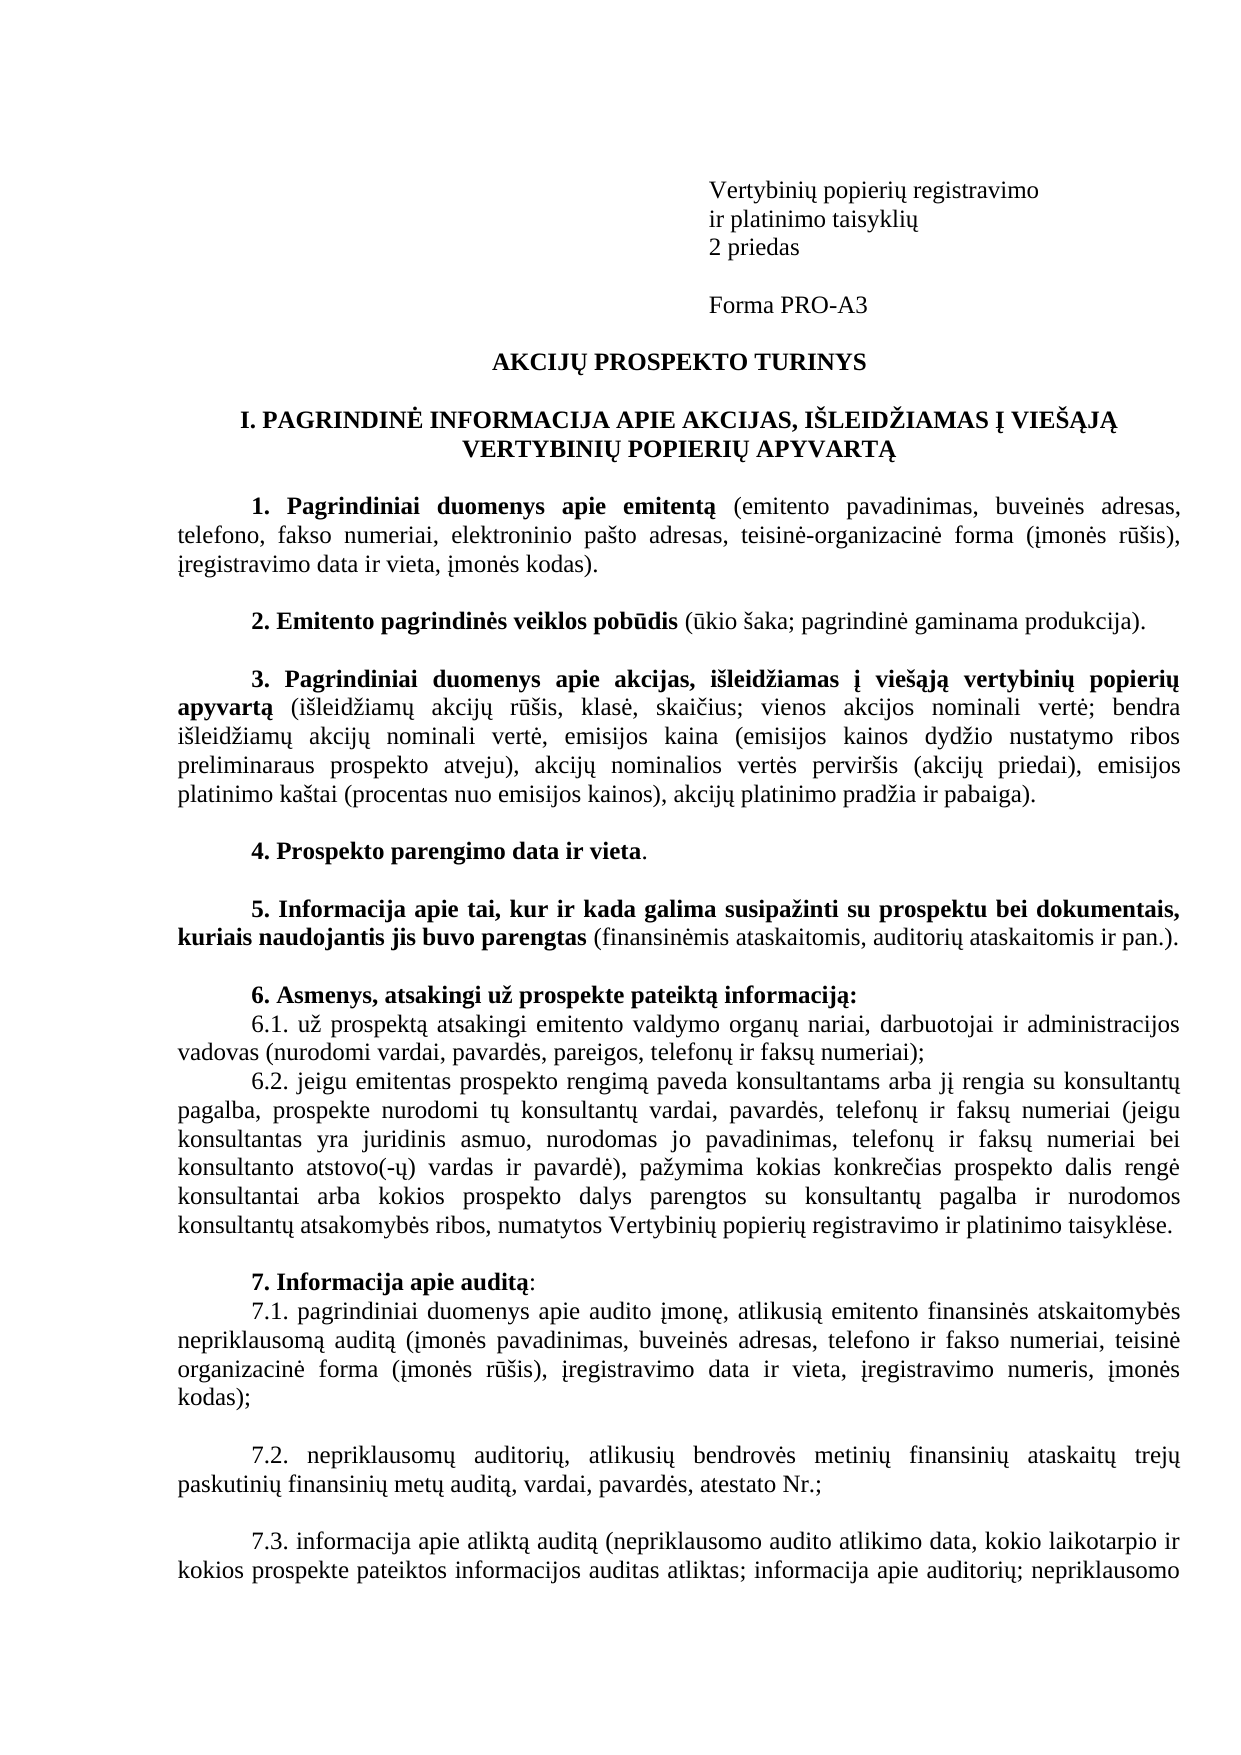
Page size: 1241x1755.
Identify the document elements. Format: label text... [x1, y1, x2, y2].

text 6.2. jeigu emitentas prospekto rengimą paveda konsultantams arba jį rengia su konsultantų pagalba, prospekte nurodomi tų konsultantų vardai, pavardės, telefonų ir faksų numeriai (jeigu konsultantas yra juridinis asmuo, nurodomas jo pavadinimas, telefonų ir faksų numeriai bei konsultanto atstovo(-ų) vardas ir pavardė), pažymima kokias konkrečias prospekto dalis rengė konsultantai arba kokios prospekto dalys parengtos su konsultantų pagalba ir nurodomos konsultantų atsakomybės ribos, numatytos Vertybinių popierių registravimo ir platinimo taisyklėse. [177, 1066, 1181, 1239]
text 2. Emitento pagrindinės veiklos pobūdis (ūkio šaka; pagrindinė gaminama produkcija). [177, 606, 1181, 635]
text 4. Prospekto parengimo data ir vieta. [177, 836, 1181, 865]
text 5. Informacija apie tai, kur ir kada galima susipažinti su prospektu bei dokumentais, kuriais naudojantis jis buvo parengtas (finansinėmis ataskaitomis, auditorių ataskaitomis ir pan.). [177, 894, 1181, 951]
text ir platinimo taisyklių [177, 204, 1181, 232]
text 6. Asmenys, atsakingi už prospekte pateiktą informaciją: [177, 980, 1181, 1009]
text 1. Pagrindiniai duomenys apie emitentą (emitento pavadinimas, buveinės adresas, telefono, fakso numeriai, elektroninio pašto adresas, teisinė-organizacinė forma (įmonės rūšis), įregistravimo data ir vieta, įmonės kodas). [177, 491, 1181, 577]
text Vertybinių popierių registravimo [177, 175, 1181, 204]
text 6.1. už prospektą atsakingi emitento valdymo organų nariai, darbuotojai ir administracijos vadovas (nurodomi vardai, pavardės, pareigos, telefonų ir faksų numeriai); [177, 1009, 1181, 1066]
text I. PAGRINDINĖ INFORMACIJA APIE AKCIJAS, IŠLEIDŽIAMAS Į VIEŠĄJĄ VERTYBINIŲ POPIERIŲ APYVARTĄ [177, 405, 1181, 462]
text 7. Informacija apie auditą: [177, 1267, 1181, 1296]
text 7.2. nepriklausomų auditorių, atlikusių bendrovės metinių finansinių ataskaitų trejų paskutinių finansinių metų auditą, vardai, pavardės, atestato Nr.; [177, 1440, 1181, 1497]
text AKCIJŲ PROSPEKTO TURINYS [177, 347, 1181, 376]
text 7.3. informacija apie atliktą auditą (nepriklausomo audito atlikimo data, kokio laikotarpio ir kokios prospekte pateiktos informacijos auditas atliktas; informacija apie auditorių; nepriklausomo [177, 1526, 1181, 1584]
text 3. Pagrindiniai duomenys apie akcijas, išleidžiamas į viešąją vertybinių popierių apyvartą (išleidžiamų akcijų rūšis, klasė, skaičius; vienos akcijos nominali vertė; bendra išleidžiamų akcijų nominali vertė, emisijos kaina (emisijos kainos dydžio nustatymo ribos preliminaraus prospekto atveju), akcijų nominalios vertės perviršis (akcijų priedai), emisijos platinimo kaštai (procentas nuo emisijos kainos), akcijų platinimo pradžia ir pabaiga). [177, 664, 1181, 807]
text Forma PRO-A3 [177, 290, 1181, 319]
text 2 priedas [177, 232, 1181, 261]
text 7.1. pagrindiniai duomenys apie audito įmonę, atlikusią emitento finansinės atskaitomybės nepriklausomą auditą (įmonės pavadinimas, buveinės adresas, telefono ir fakso numeriai, teisinė organizacinė forma (įmonės rūšis), įregistravimo data ir vieta, įregistravimo numeris, įmonės kodas); [177, 1296, 1181, 1411]
